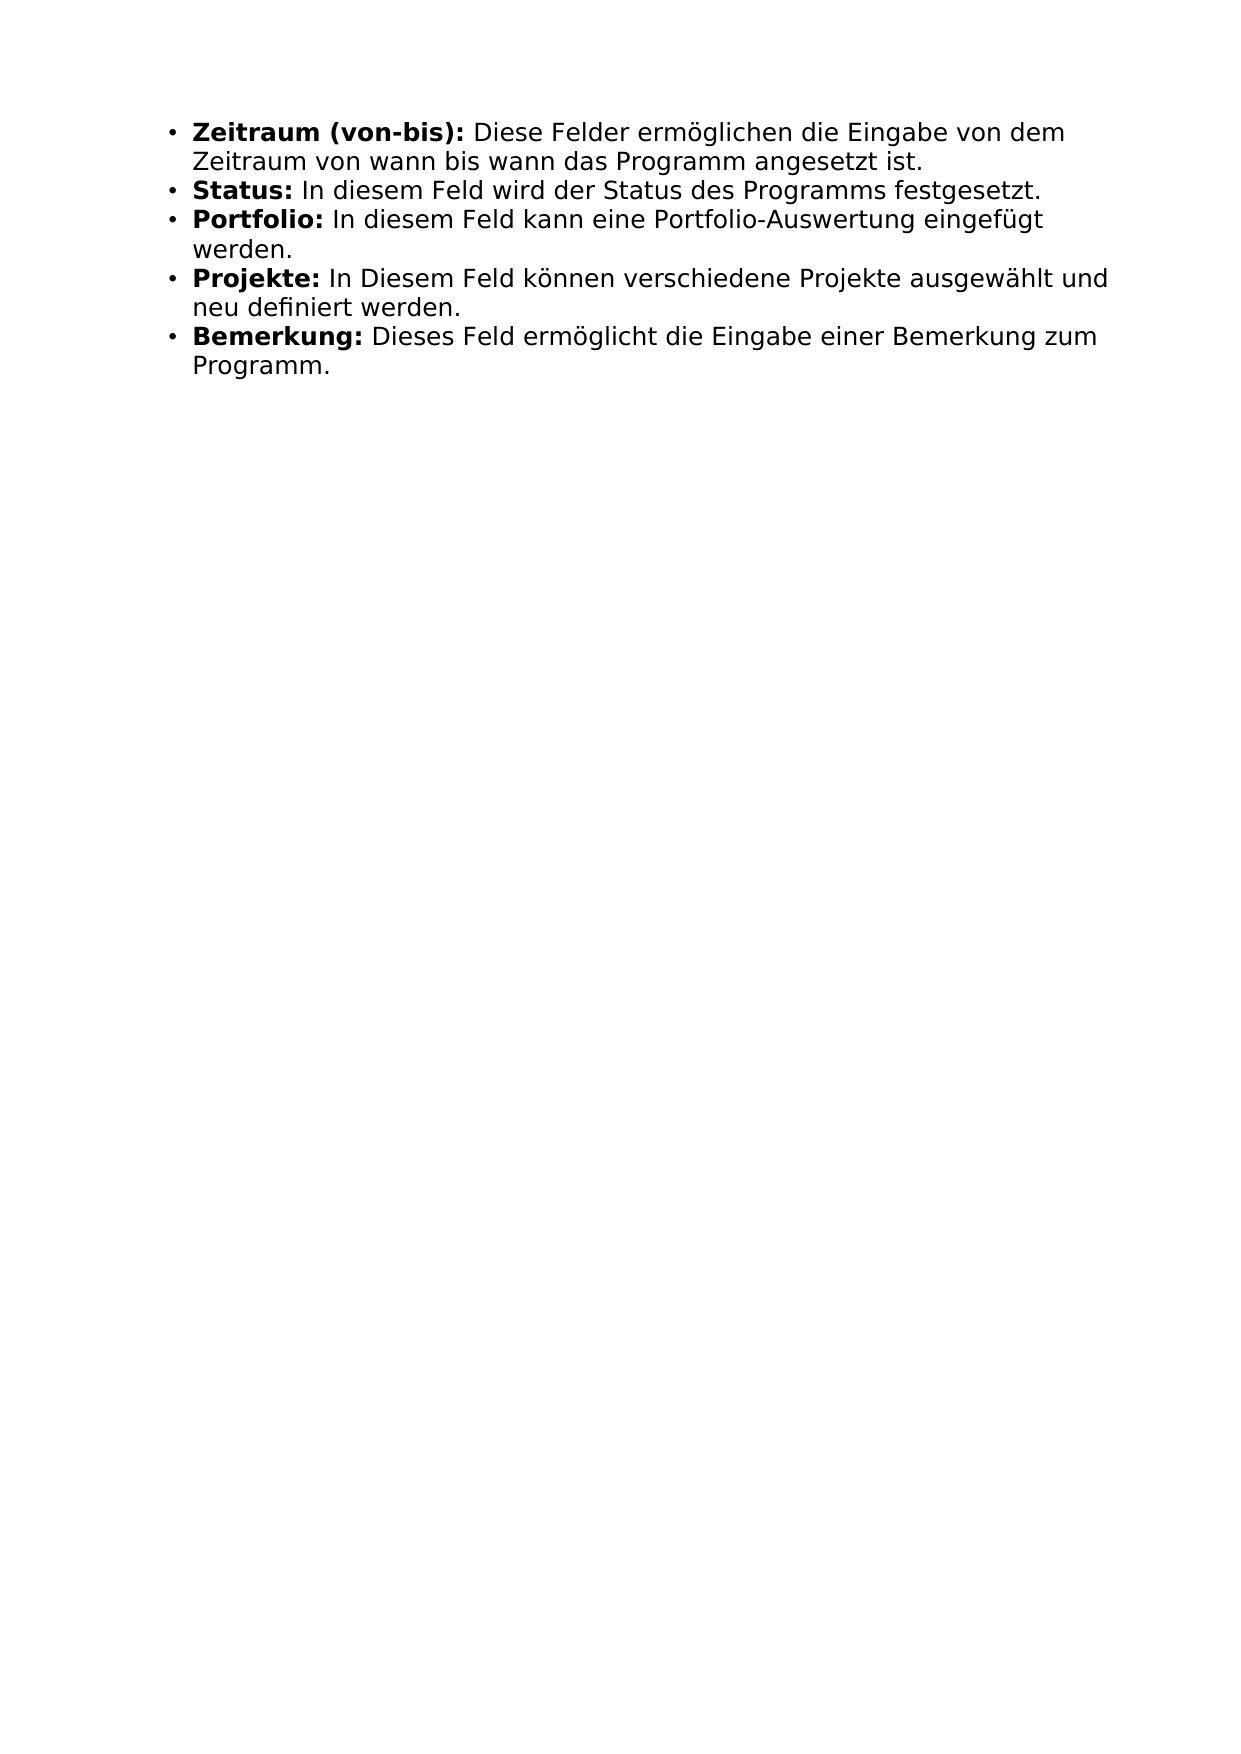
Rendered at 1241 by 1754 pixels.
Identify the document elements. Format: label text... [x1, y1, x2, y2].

list Status: In diesem Feld wird der Status des Programms festgesetzt. [177, 176, 1122, 206]
list Bemerkung: Dieses Feld ermöglicht die Eingabe einer Bemerkung zum Programm. [177, 322, 1122, 381]
list Zeitraum (von-bis): Diese Felder ermöglichen die Eingabe von dem Zeitraum von wann bis wann das Programm angesetzt ist. [177, 118, 1122, 176]
list Projekte: In Diesem Feld können verschiedene Projekte ausgewählt und neu definiert werden. [177, 264, 1122, 322]
list Portfolio: In diesem Feld kann eine Portfolio-Auswertung eingefügt werden. [177, 206, 1122, 264]
